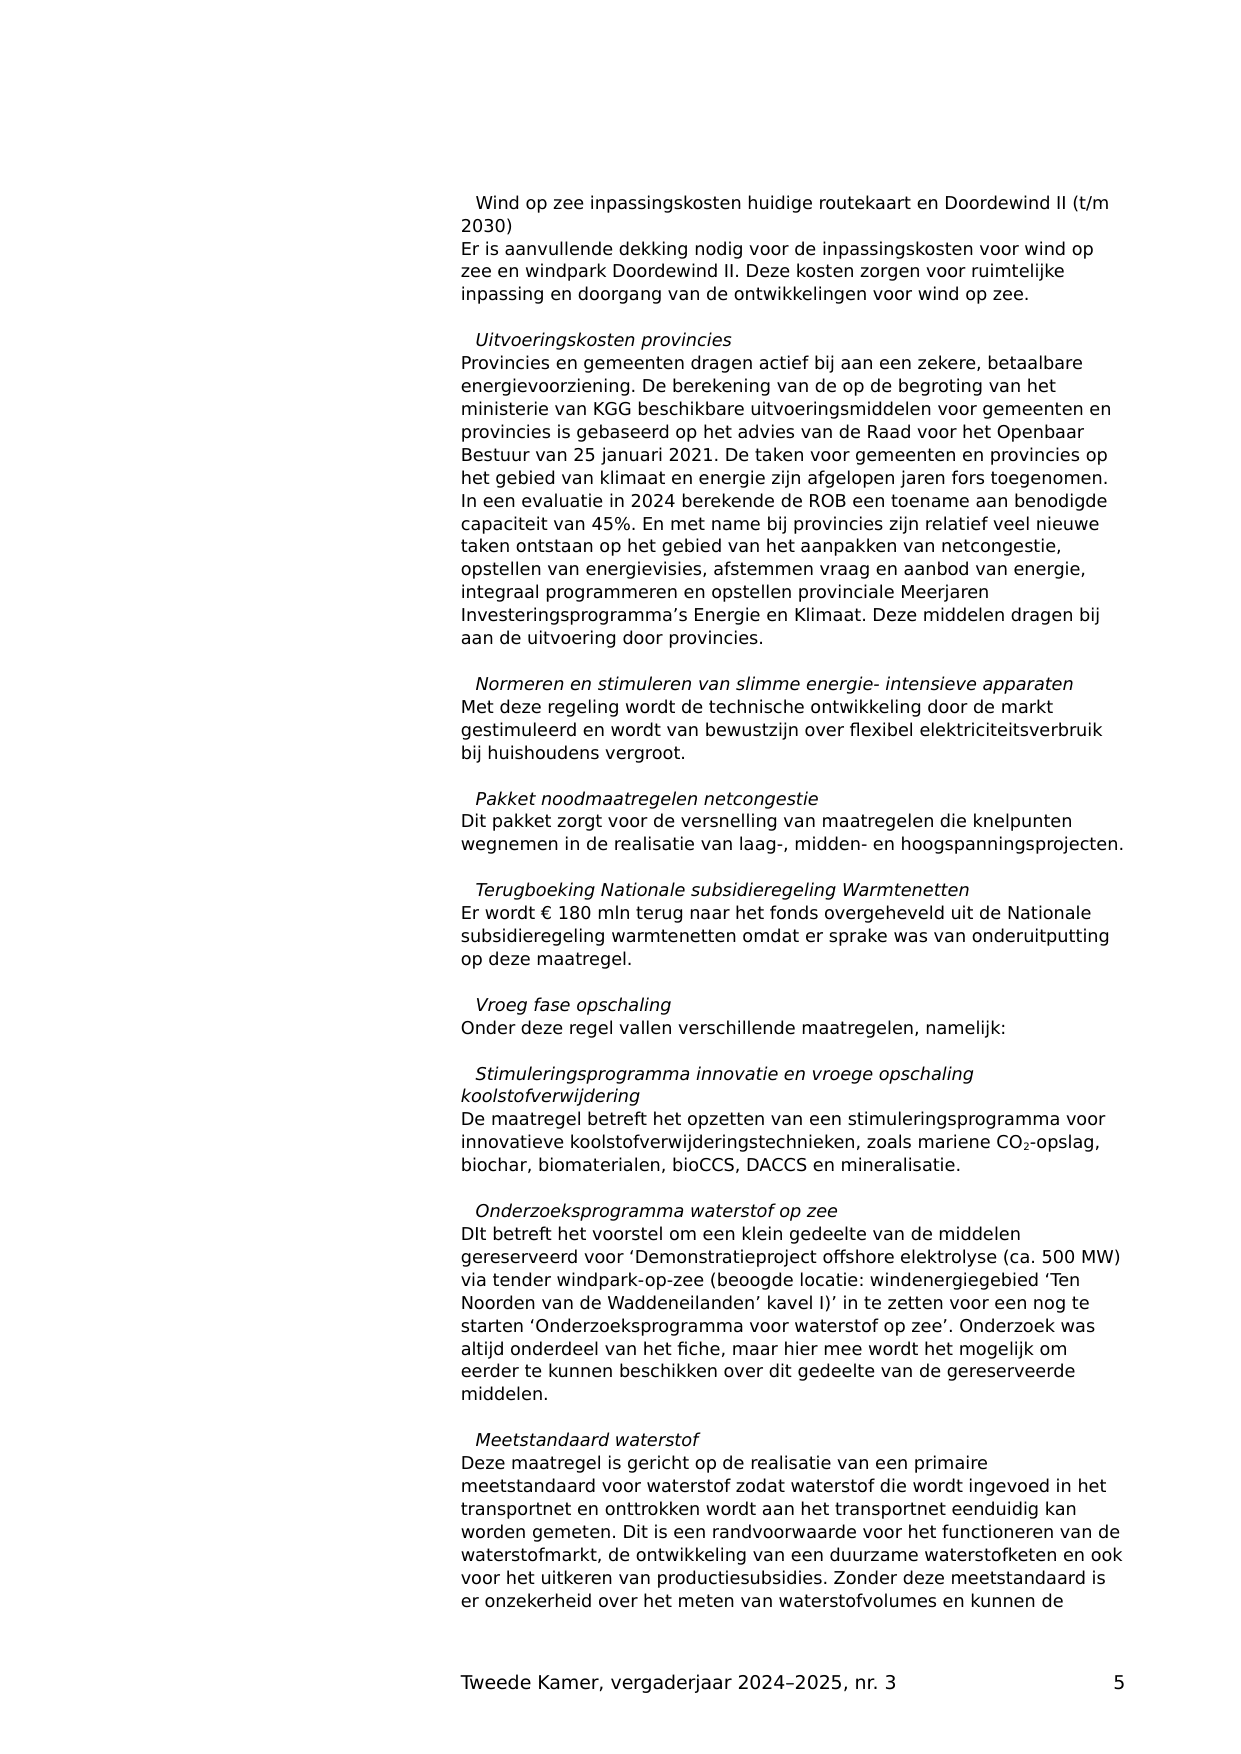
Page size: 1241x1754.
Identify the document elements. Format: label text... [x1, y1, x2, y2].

text Stimuleringsprogramma innovatie en vroege opschaling koolstofverwĳdering De maatregel betreft het opzetten van een stimuleringsprogramma voor innovatieve koolstofverwĳderingstechnieken, zoals mariene CO2-opslag, biochar, biomaterialen, bioCCS, DACCS en mineralisatie. [461, 1062, 1125, 1176]
text Normeren en stimuleren van slimme energie- intensieve apparaten Met deze regeling wordt de technische ontwikkeling door de markt gestimuleerd en wordt van bewustzĳn over flexibel elektriciteitsverbruik bĳ huishoudens vergroot. [461, 672, 1125, 764]
text Onderzoeksprogramma waterstof op zee DIt betreft het voorstel om een klein gedeelte van de middelen gereserveerd voor ‘Demonstratieproject offshore elektrolyse (ca. 500 MW) via tender windpark-op-zee (beoogde locatie: windenergiegebied ‘Ten Noorden van de Waddeneilanden’ kavel I)’ in te zetten voor een nog te starten ‘Onderzoeksprogramma voor waterstof op zee’. Onderzoek was altĳd onderdeel van het fiche, maar hier mee wordt het mogelijk om eerder te kunnen beschikken over dit gedeelte van de gereserveerde middelen. [461, 1199, 1125, 1405]
text Pakket noodmaatregelen netcongestie Dit pakket zorgt voor de versnelling van maatregelen die knelpunten wegnemen in de realisatie van laag-, midden- en hoogspanningsprojecten. [461, 787, 1125, 855]
text Terugboeking Nationale subsidieregeling Warmtenetten Er wordt € 180 mln terug naar het fonds overgeheveld uit de Nationale subsidieregeling warmtenetten omdat er sprake was van onderuitputting op deze maatregel. [461, 878, 1125, 970]
text Meetstandaard waterstof Deze maatregel is gericht op de realisatie van een primaire meetstandaard voor waterstof zodat waterstof die wordt ingevoed in het transportnet en onttrokken wordt aan het transportnet eenduidig kan worden gemeten. Dit is een randvoorwaarde voor het functioneren van de waterstofmarkt, de ontwikkeling van een duurzame waterstofketen en ook voor het uitkeren van productiesubsidies. Zonder deze meetstandaard is er onzekerheid over het meten van waterstofvolumes en kunnen de [461, 1428, 1125, 1612]
text Vroeg fase opschaling Onder deze regel vallen verschillende maatregelen, namelĳk: [461, 993, 1125, 1039]
text Uitvoeringskosten provincies Provincies en gemeenten dragen actief bĳ aan een zekere, betaalbare energievoorziening. De berekening van de op de begroting van het ministerie van KGG beschikbare uitvoeringsmiddelen voor gemeenten en provincies is gebaseerd op het advies van de Raad voor het Openbaar Bestuur van 25 januari 2021. De taken voor gemeenten en provincies op het gebied van klimaat en energie zĳn afgelopen jaren fors toegenomen. In een evaluatie in 2024 berekende de ROB een toename aan benodigde capaciteit van 45%. En met name bĳ provincies zĳn relatief veel nieuwe taken ontstaan op het gebied van het aanpakken van netcongestie, opstellen van energievisies, afstemmen vraag en aanbod van energie, integraal programmeren en opstellen provinciale Meerjaren Investeringsprogramma’s Energie en Klimaat. Deze middelen dragen bĳ aan de uitvoering door provincies. [461, 328, 1125, 649]
text Wind op zee inpassingskosten huidige routekaart en Doordewind II (t/m 2030) Er is aanvullende dekking nodig voor de inpassingskosten voor wind op zee en windpark Doordewind II. Deze kosten zorgen voor ruimtelĳke inpassing en doorgang van de ontwikkelingen voor wind op zee. [461, 191, 1125, 305]
